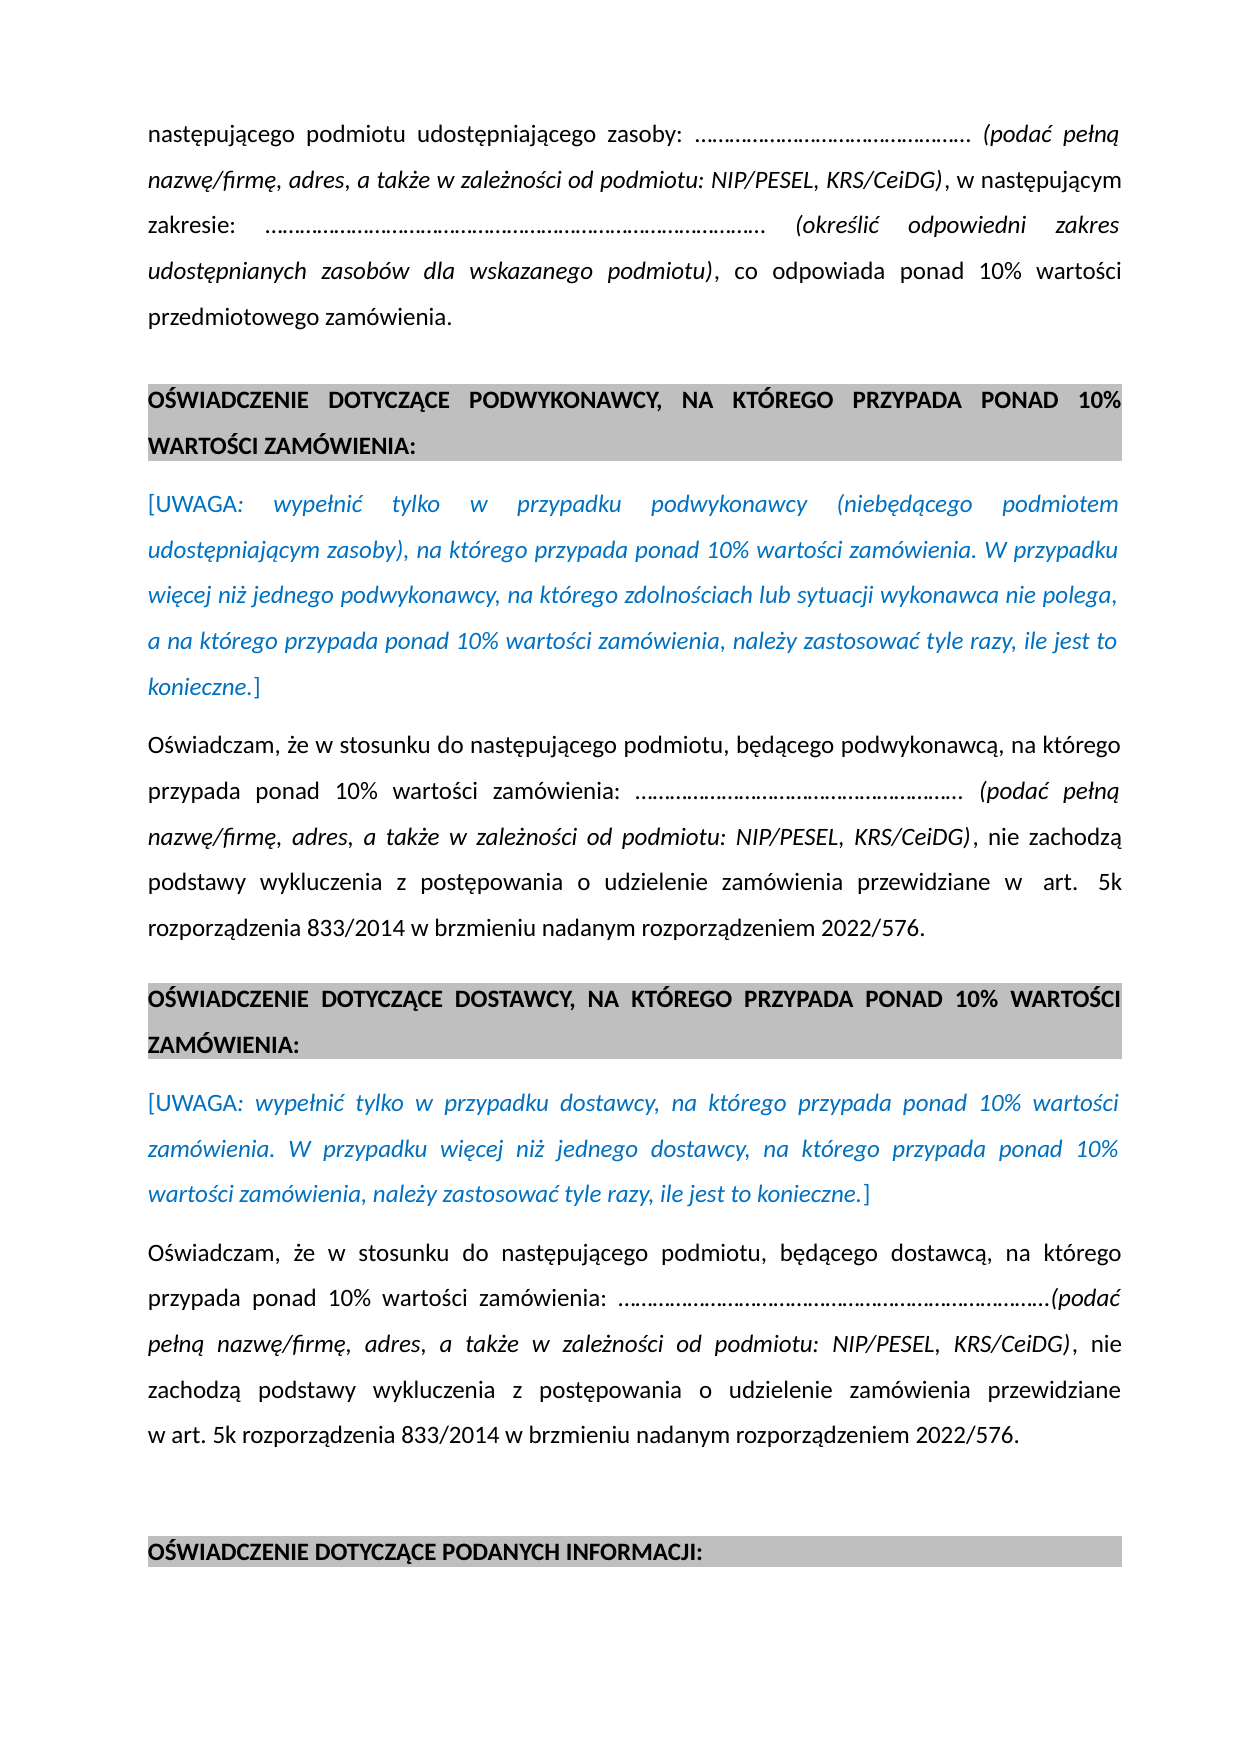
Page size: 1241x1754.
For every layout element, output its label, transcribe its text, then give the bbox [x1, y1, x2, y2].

text następującego podmiotu udostępniającego zasoby: ………………………………………… (podać pełną nazwę/firmę, adres, a także w zależności od podmiotu: NIP/PESEL, KRS/CeiDG), w następującym zakresie: …………………………………………………………………………… (określić odpowiedni zakres udostępnianych zasobów dla wskazanego podmiotu), co odpowiada ponad 10% wartości przedmiotowego zamówienia. [148, 118, 1122, 332]
text [UWAGA: wypełnić tylko w przypadku dostawcy, na którego przypada ponad 10% wartości zamówienia. W przypadku więcej niż jednego dostawcy, na którego przypada ponad 10% wartości zamówienia, należy zastosować tyle razy, ile jest to konieczne.] [148, 1087, 1122, 1209]
text Oświadczam, że w stosunku do następującego podmiotu, będącego podwykonawcą, na którego przypada ponad 10% wartości zamówienia: ………………………………………………… (podać pełną nazwę/firmę, adres, a także w zależności od podmiotu: NIP/PESEL, KRS/CeiDG), nie zachodzą podstawy wykluczenia z postępowania o udzielenie zamówienia przewidziane w art. 5k rozporządzenia 833/2014 w brzmieniu nadanym rozporządzeniem 2022/576. [148, 729, 1122, 943]
text Oświadczam, że w stosunku do następującego podmiotu, będącego dostawcą, na którego przypada ponad 10% wartości zamówienia: …………………………………………………………………(podać pełną nazwę/firmę, adres, a także w zależności od podmiotu: NIP/PESEL, KRS/CeiDG), nie zachodzą podstawy wykluczenia z postępowania o udzielenie zamówienia przewidziane w art. 5k rozporządzenia 833/2014 w brzmieniu nadanym rozporządzeniem 2022/576. [148, 1237, 1122, 1450]
text OŚWIADCZENIE DOTYCZĄCE PODWYKONAWCY, NA KTÓREGO PRZYPADA PONAD 10% WARTOŚCI ZAMÓWIENIA: [148, 384, 1122, 461]
text [UWAGA: wypełnić tylko w przypadku podwykonawcy (niebędącego podmiotem udostępniającym zasoby), na którego przypada ponad 10% wartości zamówienia. W przypadku więcej niż jednego podwykonawcy, na którego zdolnościach lub sytuacji wykonawca nie polega, a na którego przypada ponad 10% wartości zamówienia, należy zastosować tyle razy, ile jest to konieczne.] [148, 488, 1122, 702]
text OŚWIADCZENIE DOTYCZĄCE PODANYCH INFORMACJI: [148, 1536, 1122, 1567]
text OŚWIADCZENIE DOTYCZĄCE DOSTAWCY, NA KTÓREGO PRZYPADA PONAD 10% WARTOŚCI ZAMÓWIENIA: [148, 983, 1122, 1059]
